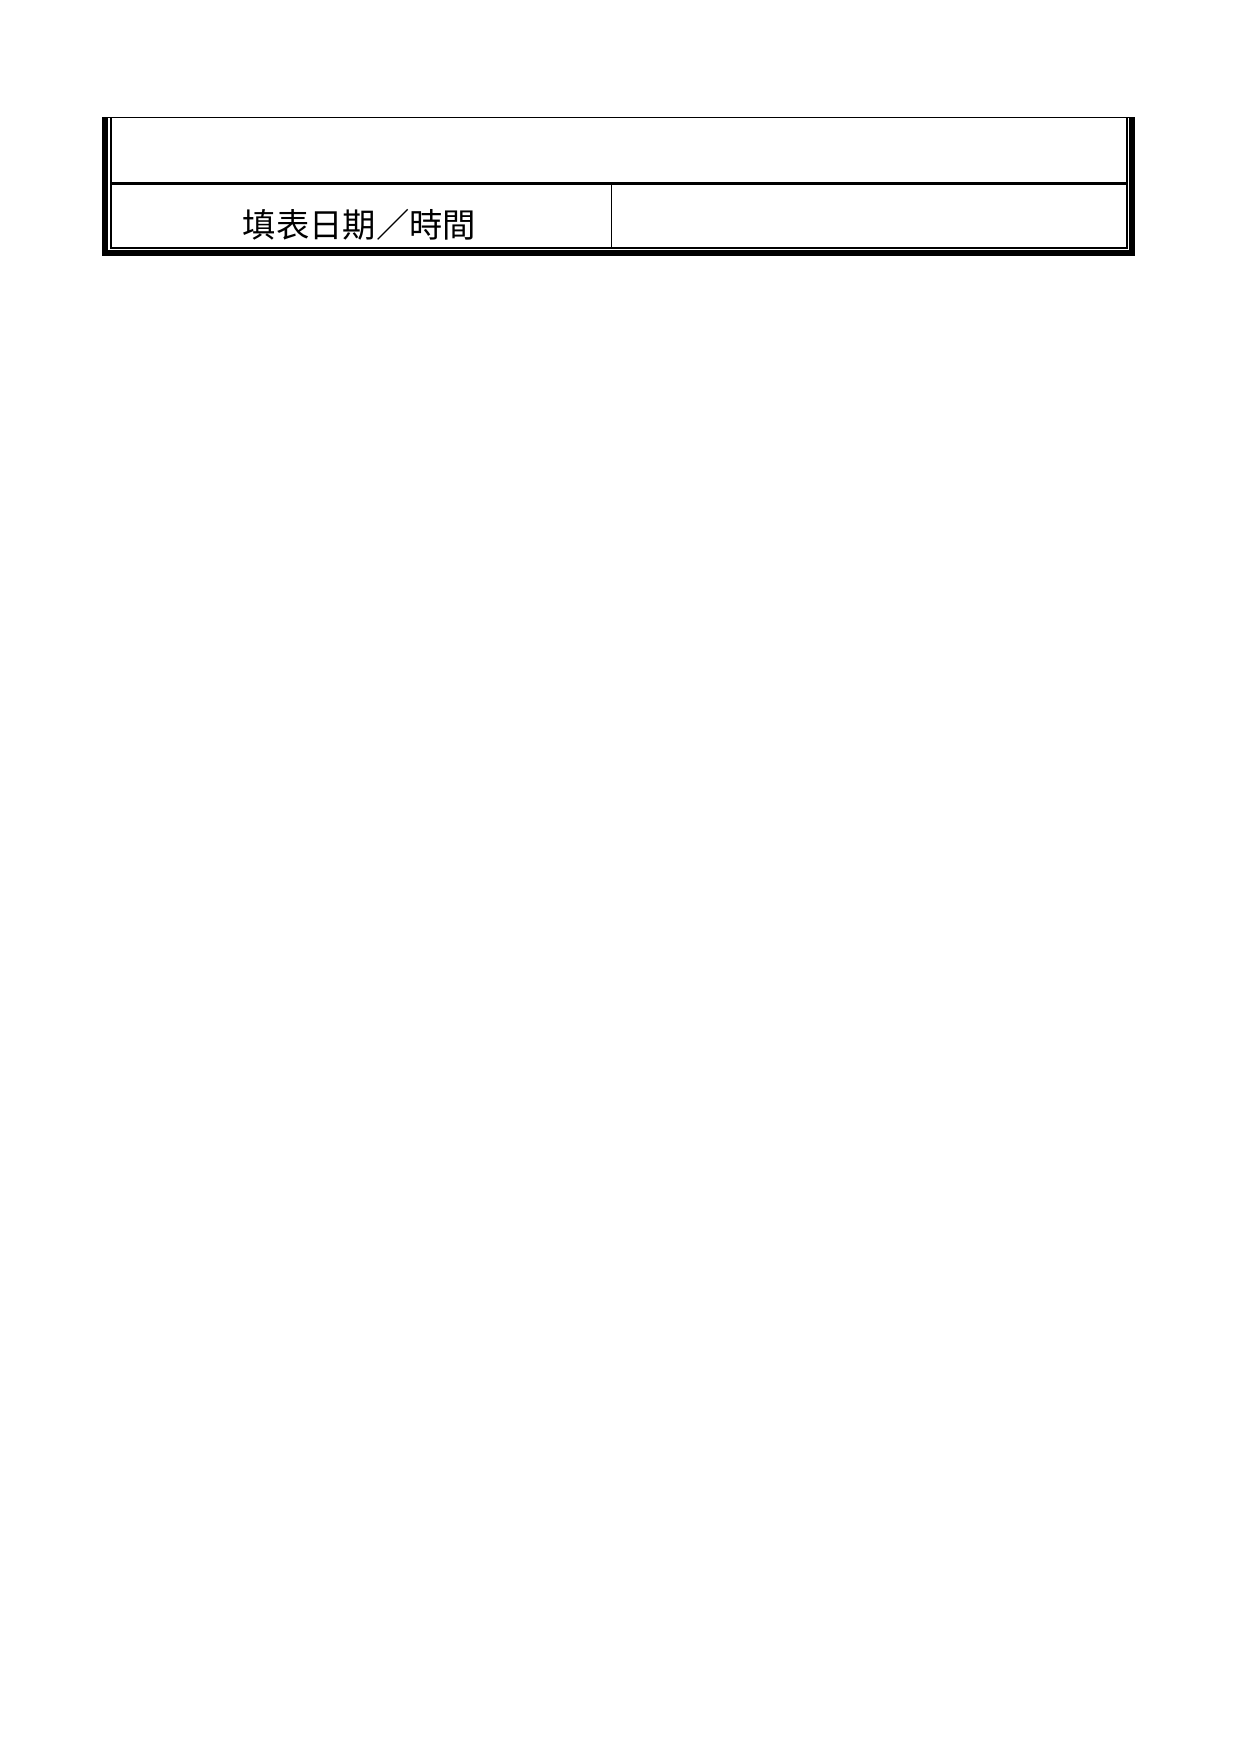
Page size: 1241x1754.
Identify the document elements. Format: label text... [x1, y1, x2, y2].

table_cell 填表日期／時間 [112, 185, 611, 247]
table_cell [112, 118, 1126, 182]
table_cell [612, 185, 1126, 247]
